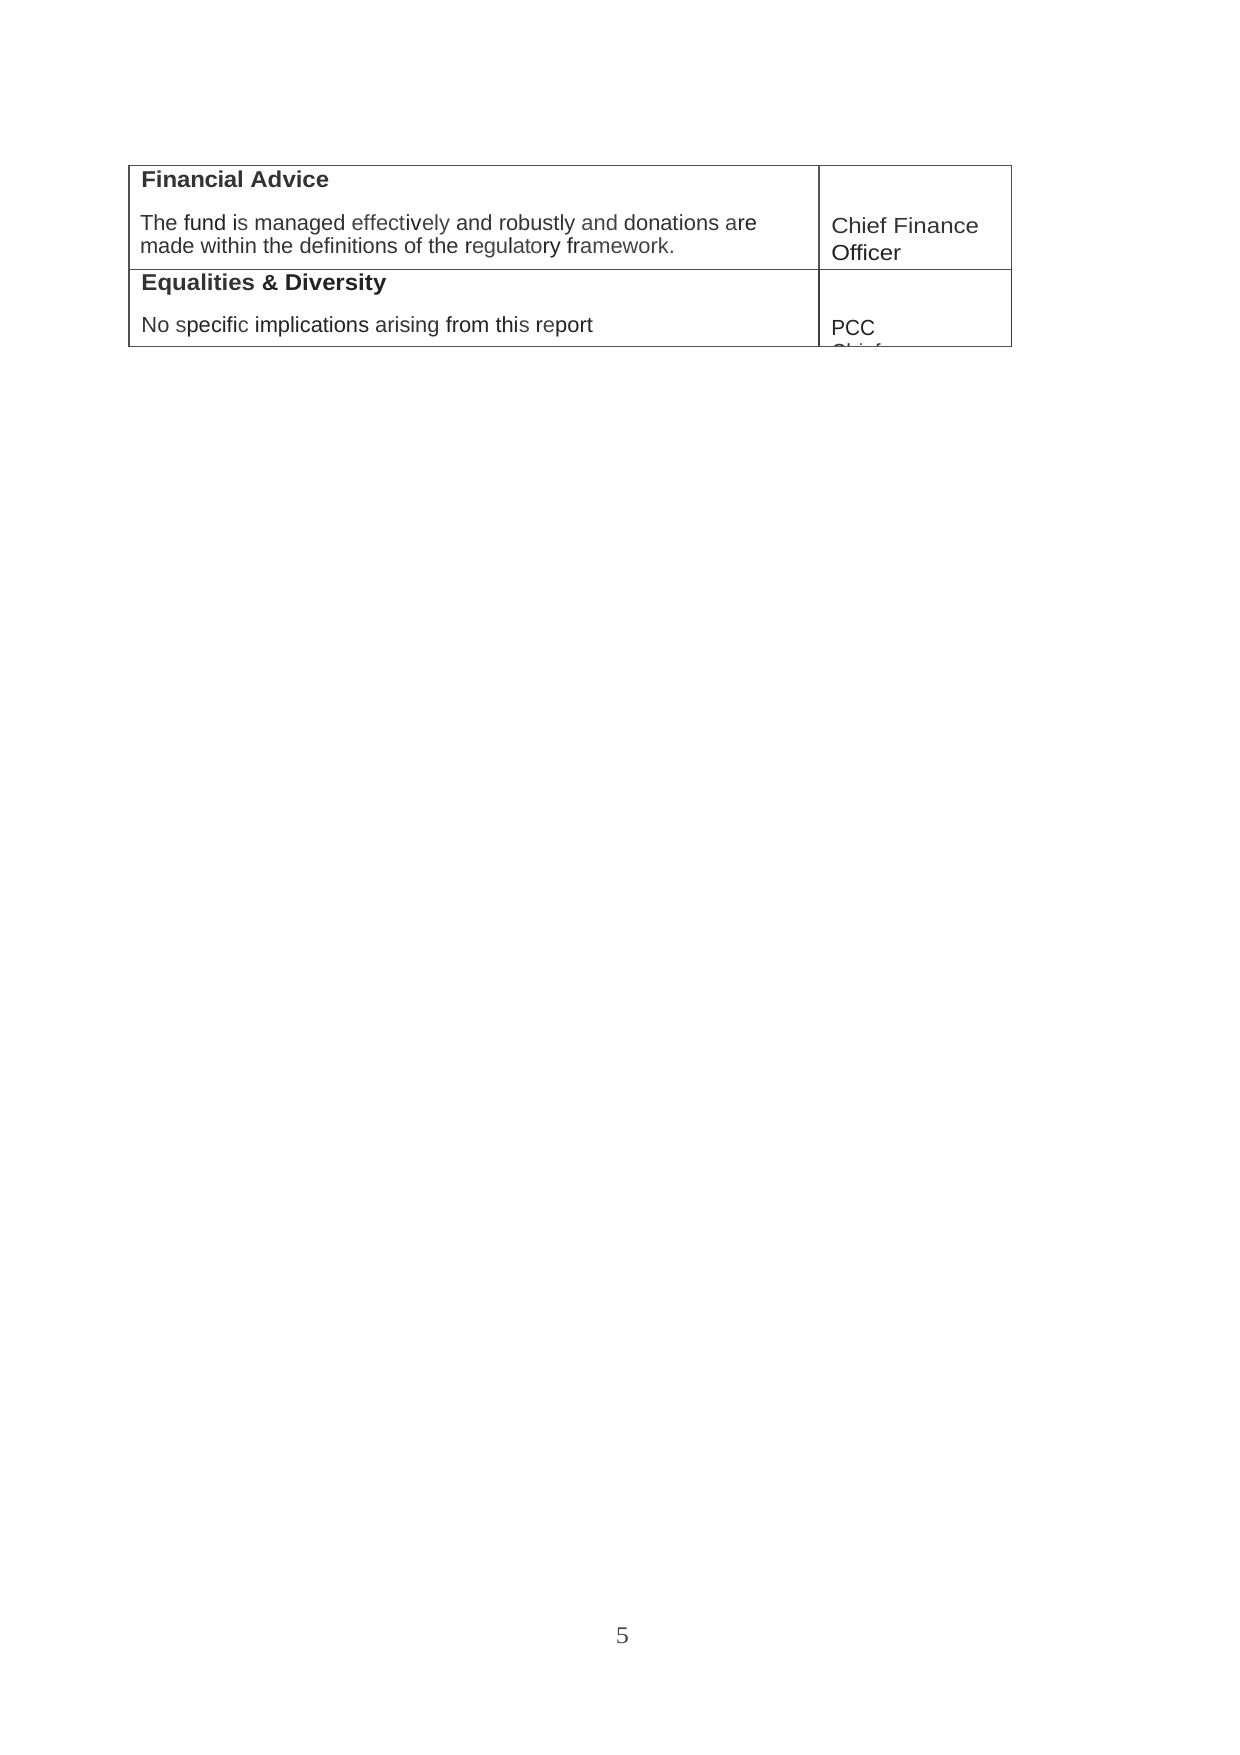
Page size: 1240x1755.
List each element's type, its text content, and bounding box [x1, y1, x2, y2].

table_cell Financial Advice The fund is managed effectively and robustly and donations are made within the definitions of the regulatory framework. [130, 166, 818, 269]
table_cell PCC Chief Executive [820, 270, 1011, 346]
table_cell Equalities & Diversity No specific implications arising from this report [130, 270, 818, 346]
table_cell Chief Finance Officer [820, 166, 1011, 269]
